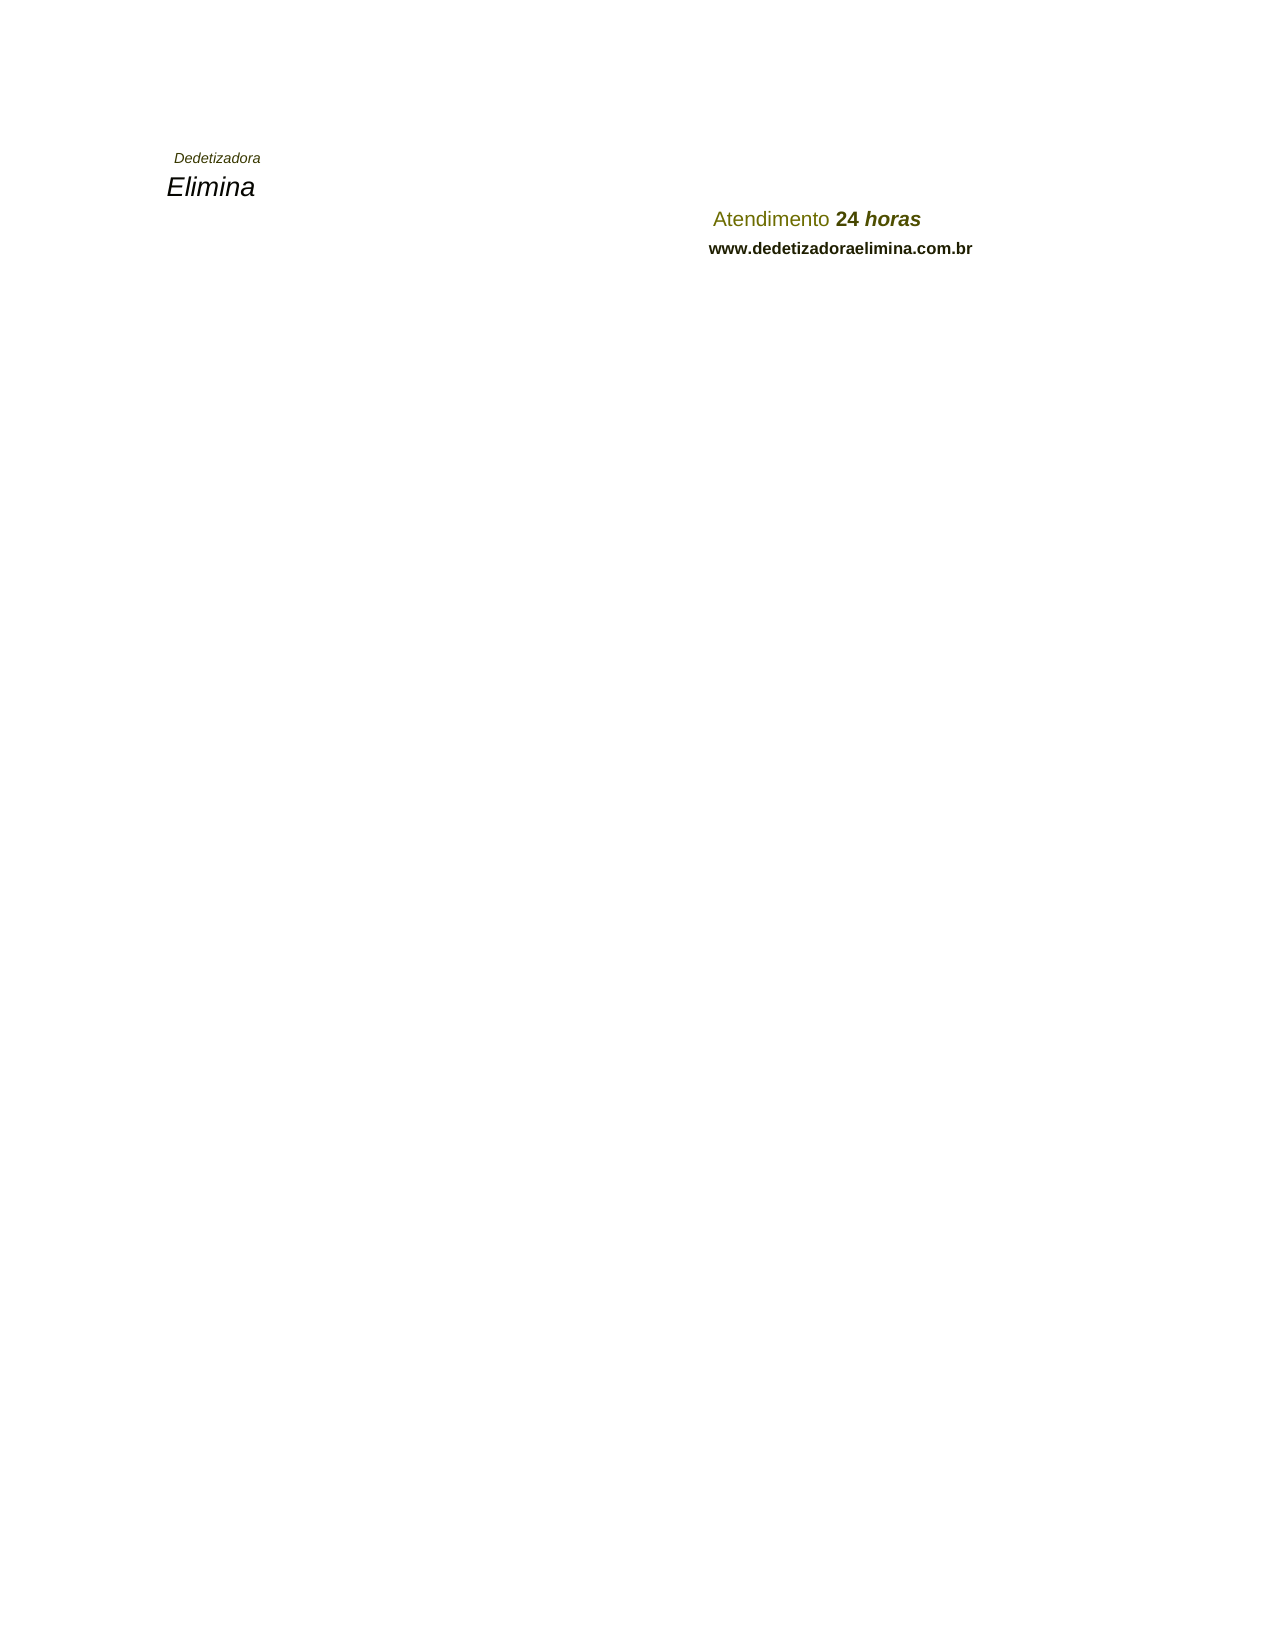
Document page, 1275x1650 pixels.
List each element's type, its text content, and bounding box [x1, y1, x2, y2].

text Elimina [166, 171, 402, 202]
text Dedetizadora [174, 150, 398, 167]
text Atendimento 24 horas [713, 207, 1226, 231]
text www.dedetizadoraelimina.com.br [708, 239, 1234, 258]
